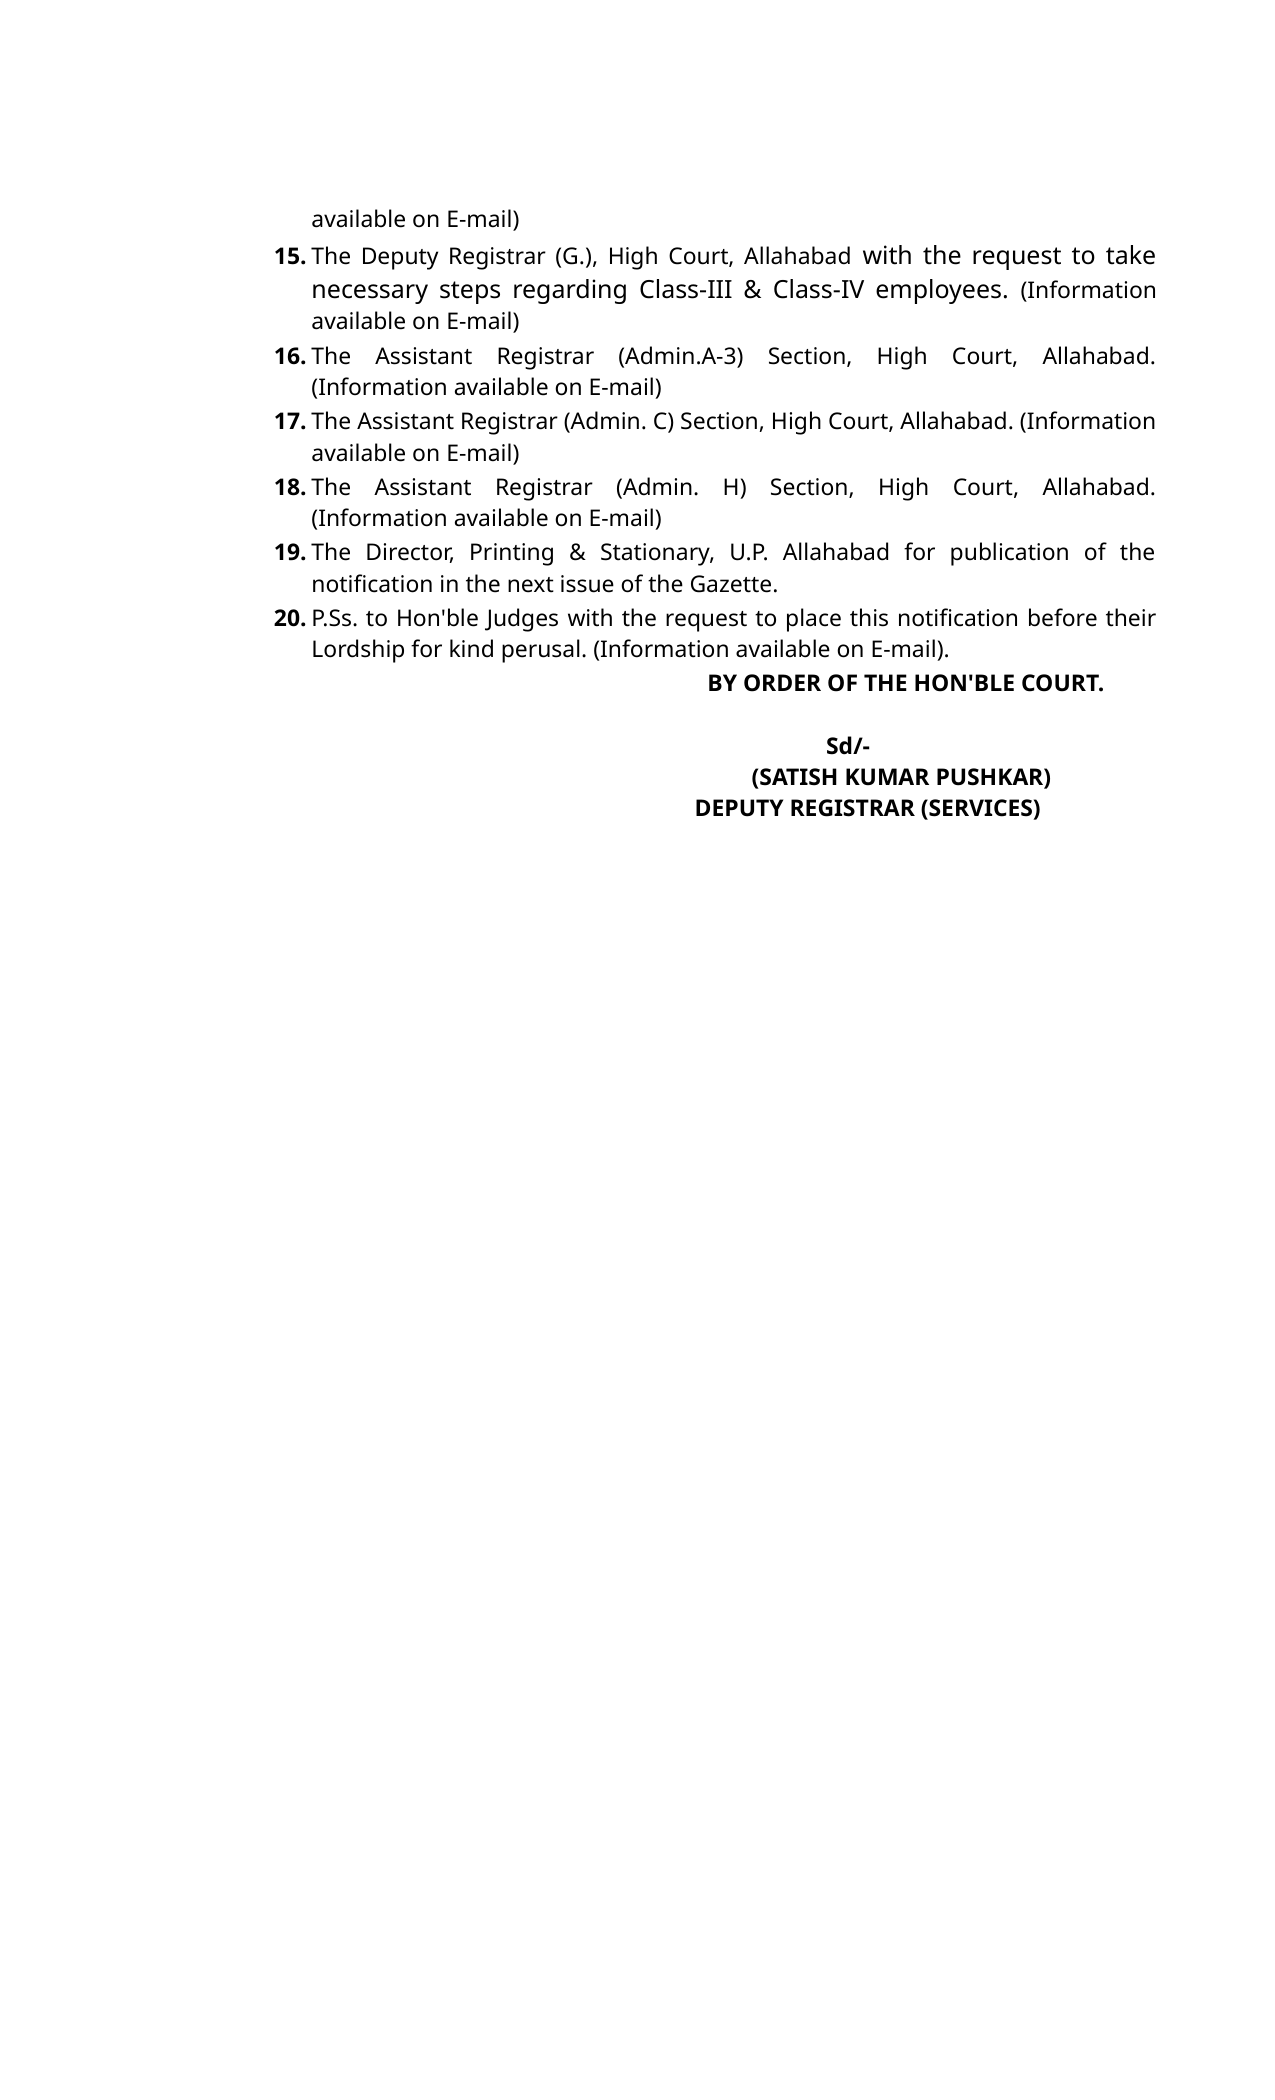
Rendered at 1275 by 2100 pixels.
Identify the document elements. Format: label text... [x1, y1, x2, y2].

list The Director, Printing & Stationary, U.P. Allahabad for publication of the notification in the next issue of the Gazette. [274, 536, 1157, 599]
list available on E-mail) [274, 203, 1157, 234]
list P.Ss. to Hon'ble Judges with the request to place this notification before their Lordship for kind perusal. (Information available on E-mail). [274, 602, 1157, 664]
list The Assistant Registrar (Admin. H) Section, High Court, Allahabad. (Information available on E-mail) [274, 471, 1157, 533]
list The Deputy Registrar (G.), High Court, Allahabad with the request to take necessary steps regarding Class-III & Class-IV employees. (Information available on E-mail) [274, 237, 1157, 337]
text BY ORDER OF THE HON'BLE COURT. [236, 667, 1157, 699]
list The Assistant Registrar (Admin. C) Section, High Court, Allahabad. (Information available on E-mail) [274, 405, 1157, 468]
text DEPUTY REGISTRAR (SERVICES) [236, 792, 1157, 824]
text Sd/- [236, 730, 1157, 761]
list The Assistant Registrar (Admin.A-3) Section, High Court, Allahabad. (Information available on E-mail) [274, 340, 1157, 402]
text (SATISH KUMAR PUSHKAR) [236, 761, 1157, 792]
